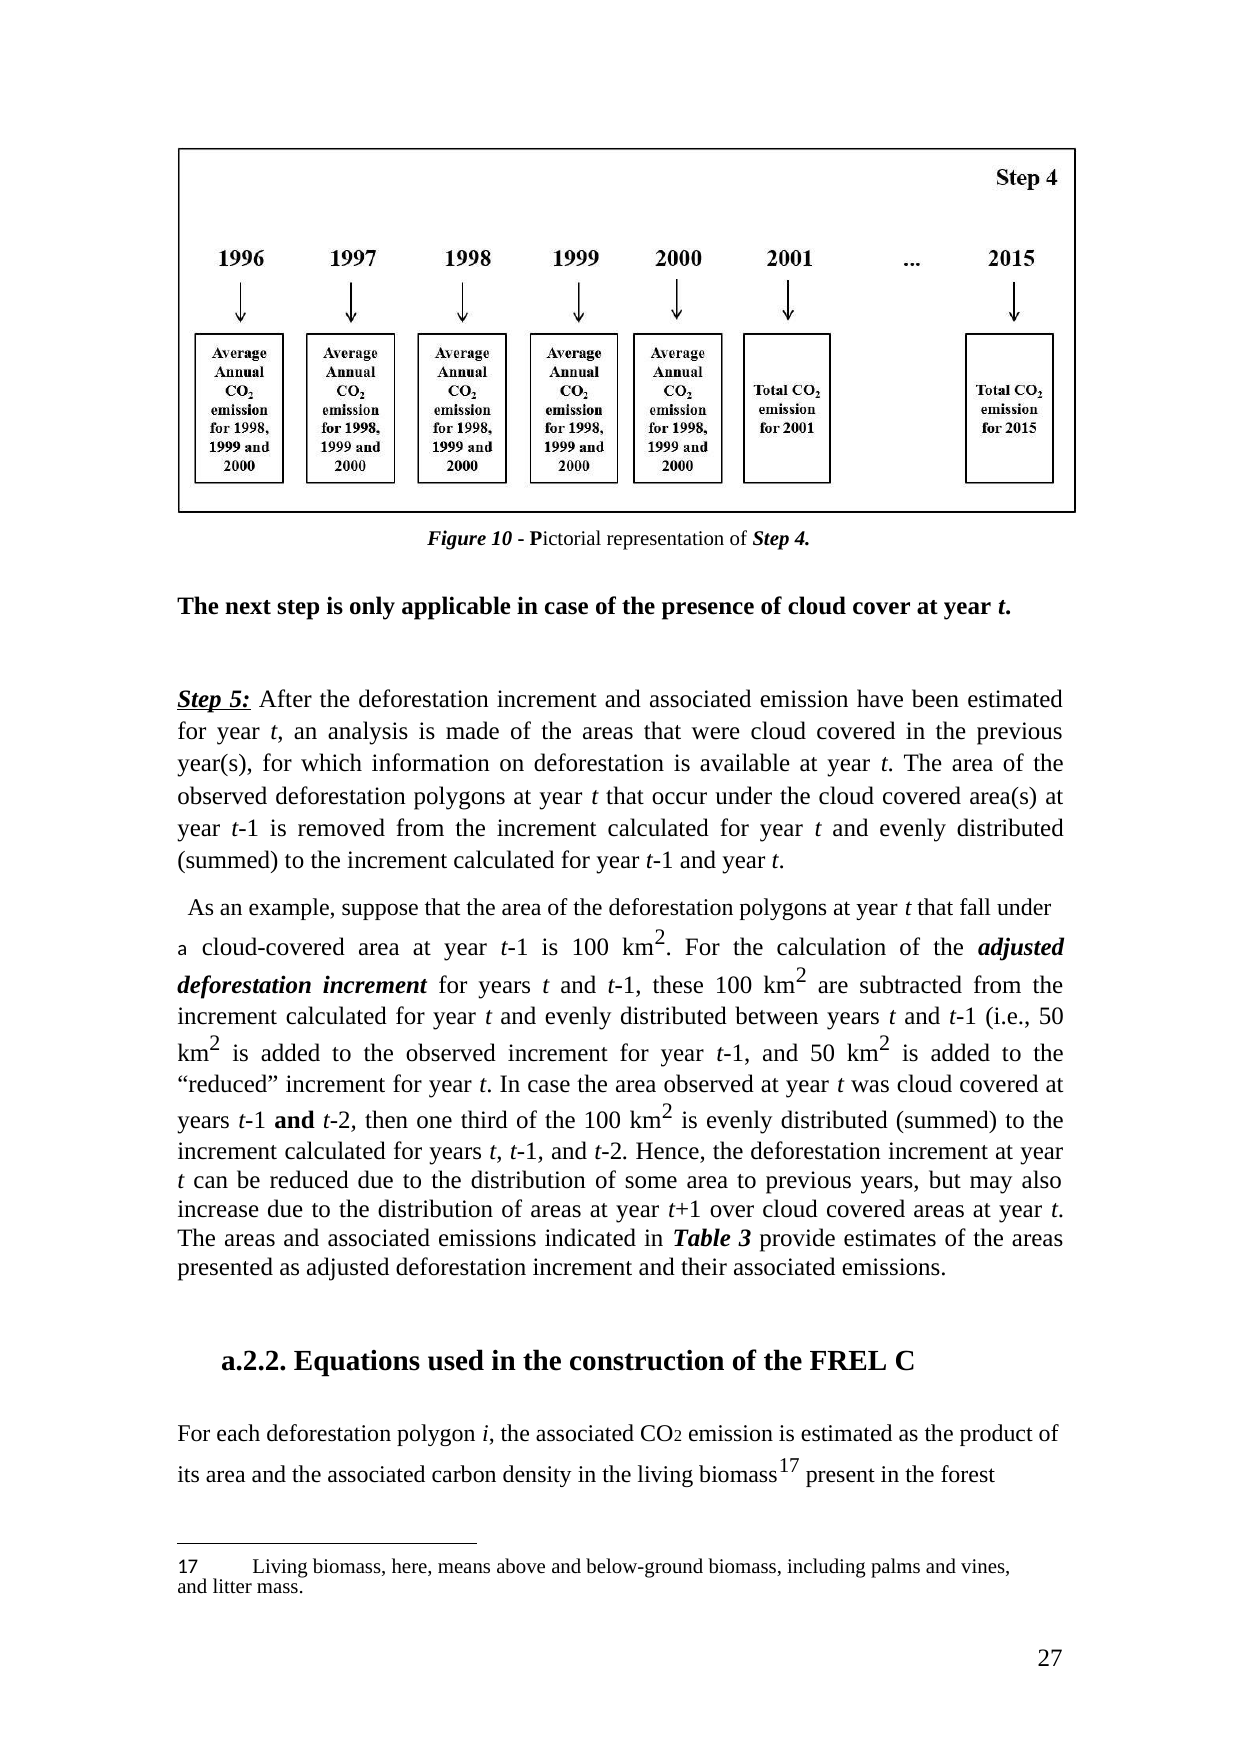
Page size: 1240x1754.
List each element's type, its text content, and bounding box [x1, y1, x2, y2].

text As an example, suppose that the area of the deforestation polygons at year t that fall under [150, 892, 1089, 920]
text a.2.2. Equations used in the construction of the FREL C [221, 1343, 1089, 1377]
text The next step is only applicable in case of the presence of cloud cover at year t. [177, 591, 1089, 620]
text For each deforestation polygon i, the associated CO2 emission is estimated as the product of its area and the associated carbon density in the living biomass17 present in the forest [177, 1419, 1064, 1489]
text Step 5: After the deforestation increment and associated emission have been estimated for year t, an analysis is made of the areas that were cloud covered in the previous year(s), for which information on deforestation is available at year t. The area of the observed deforestation polygons at year t that occur under the cloud covered area(s) at year t-1 is removed from the increment calculated for year t and evenly distributed (summed) to the increment calculated for year t-1 and year t. [177, 684, 1064, 874]
list Living biomass, here, means above and below-ground biomass, including palms and vines, and litter mass. [177, 1556, 1033, 1598]
list cloud-covered area at year t-1 is 100 km2. For the calculation of the adjusted deforestation increment for years t and t-1, these 100 km2 are subtracted from the increment calculated for year t and evenly distributed between years t and t-1 (i.e., 50 km2 is added to the observed increment for year t-1, and 50 km2 is added to the “reduced” increment for year t. In case the area observed at year t was cloud covered at years t-1 and t-2, then one third of the 100 km2 is evenly distributed (summed) to the increment calculated for years t, t-1, and t-2. Hence, the deforestation increment at year t can be reduced due to the distribution of some area to previous years, but may also increase due to the distribution of areas at year t+1 over cloud covered areas at year t. The areas and associated emissions indicated in Table 3 provide estimates of the areas presented as adjusted deforestation increment and their associated emissions. [177, 924, 1064, 1281]
text Figure 10 - Pictorial representation of Step 4. [150, 526, 1089, 550]
text 27 [1037, 1643, 1089, 1671]
